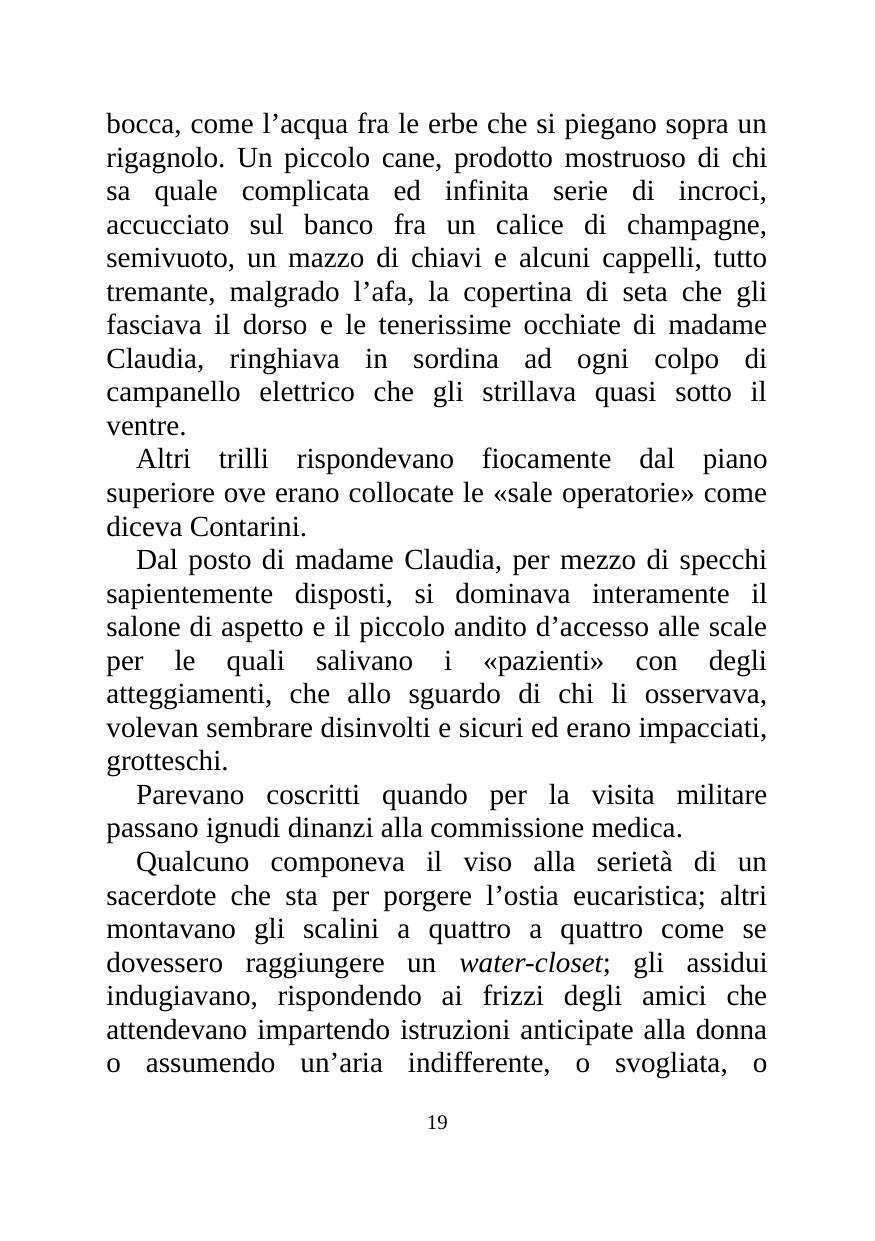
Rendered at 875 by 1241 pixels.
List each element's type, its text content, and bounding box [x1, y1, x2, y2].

text Qualcuno componeva il viso alla serietà di un sacerdote che sta per porgere l’ostia eucaristica; altri montavano gli scalini a quattro a quattro come se dovessero raggiungere un water-closet; gli assidui indugiavano, rispondendo ai frizzi degli amici che attendevano impartendo istruzioni anticipate alla donna o assumendo un’aria indifferente, o svogliata, o [106, 844, 768, 1079]
text Dal posto di madame Claudia, per mezzo di specchi sapientemente disposti, si dominava interamente il salone di aspetto e il piccolo andito d’accesso alle scale per le quali salivano i «pazienti» con degli atteggiamenti, che allo sguardo di chi li osservava, volevan sembrare disinvolti e sicuri ed erano impacciati, grotteschi. [106, 542, 768, 777]
text bocca, come l’acqua fra le erbe che si piegano sopra un rigagnolo. Un piccolo cane, prodotto mostruoso di chi sa quale complicata ed infinita serie di incroci, accucciato sul banco fra un calice di champagne, semivuoto, un mazzo di chiavi e alcuni cappelli, tutto tremante, malgrado l’afa, la copertina di seta che gli fasciava il dorso e le tenerissime occhiate di madame Claudia, ringhiava in sordina ad ogni colpo di campanello elettrico che gli strillava quasi sotto il ventre. [106, 106, 768, 442]
text Altri trilli rispondevano fiocamente dal piano superiore ove erano collocate le «sale operatorie» come diceva Contarini. [106, 442, 768, 542]
text Parevano coscritti quando per la visita militare passano ignudi dinanzi alla commissione medica. [106, 777, 768, 844]
